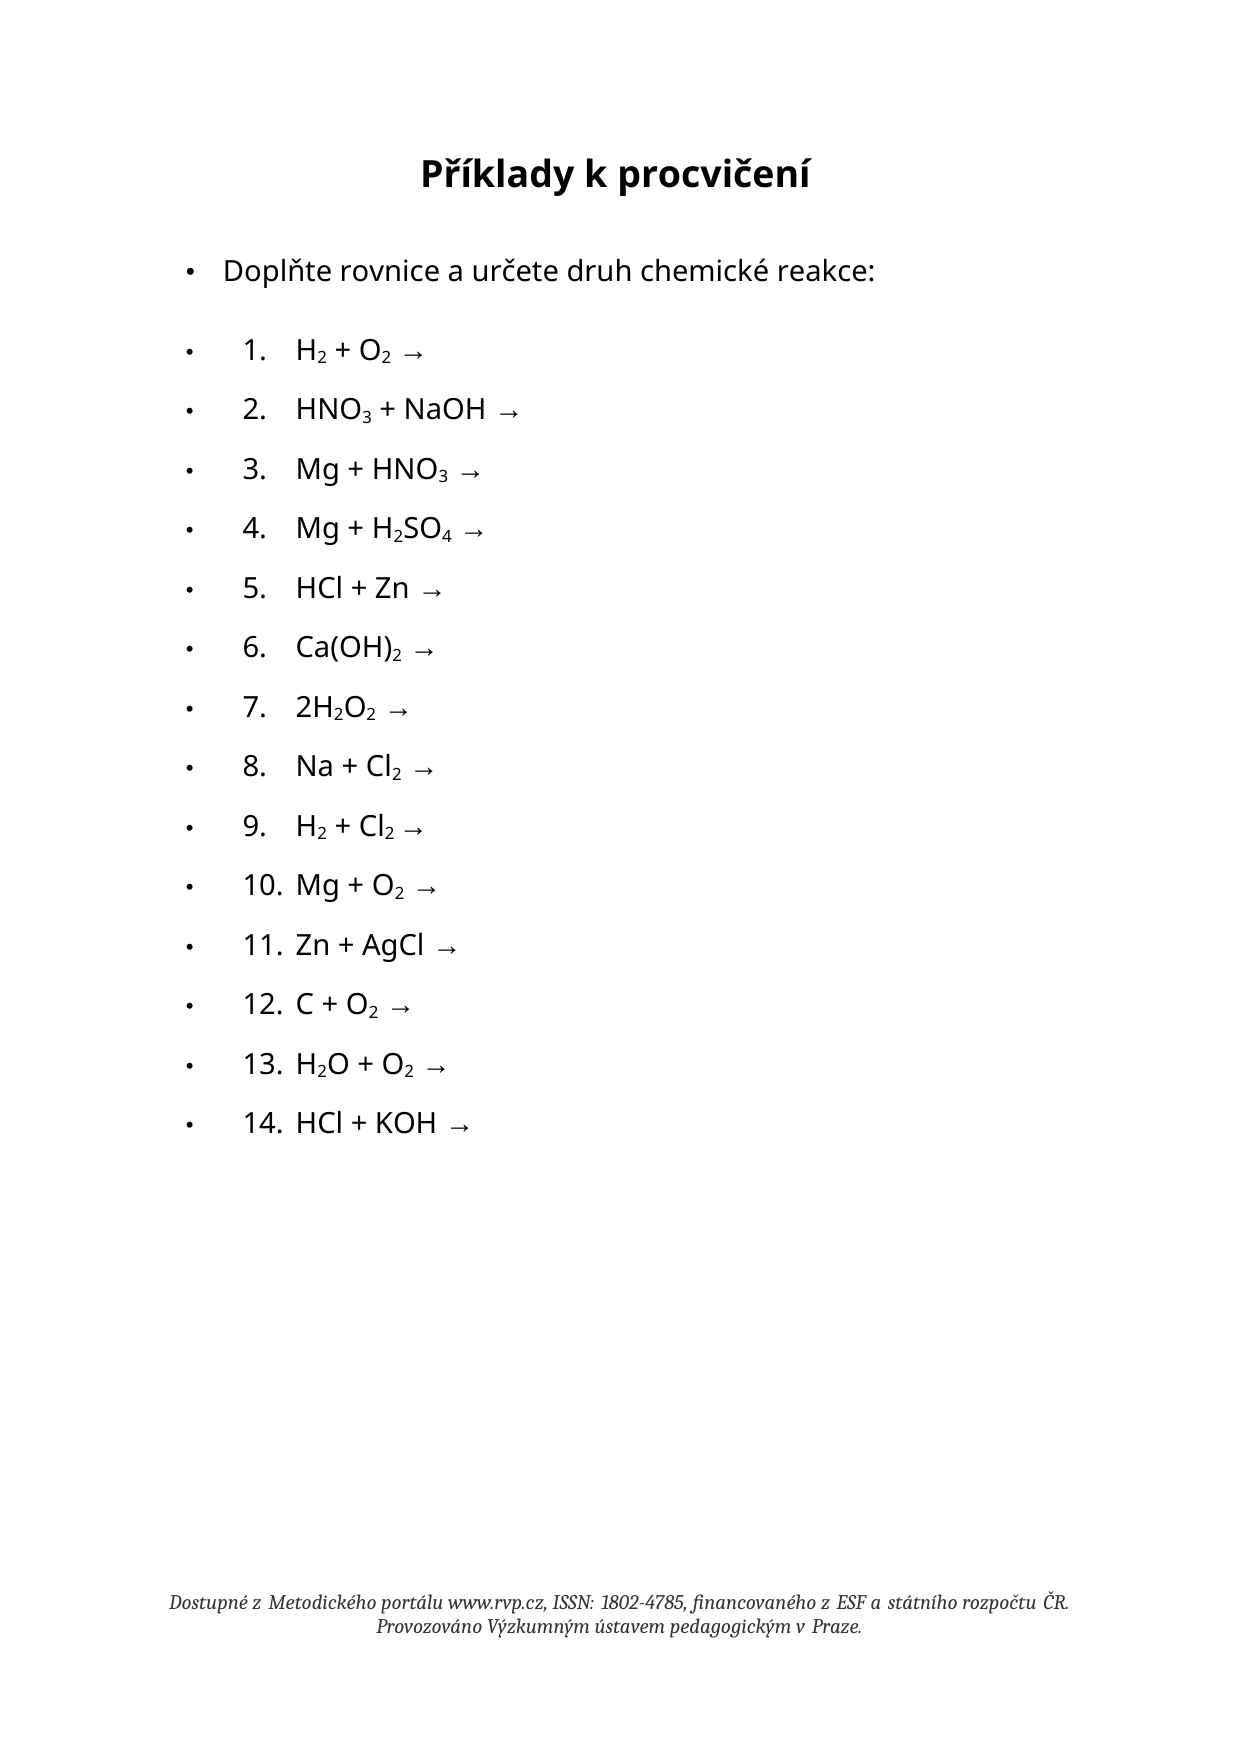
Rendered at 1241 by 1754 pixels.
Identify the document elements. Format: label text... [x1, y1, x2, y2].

list Doplňte rovnice a určete druh chemické reakce: [185, 250, 1092, 289]
list 4. Mg + H2SO4 → [185, 508, 1092, 547]
list 7. 2H2O2 → [185, 686, 1092, 726]
list 2. HNO3 + NaOH → [185, 389, 1092, 428]
list 3. Mg + HNO3 → [185, 448, 1092, 488]
list 10. Mg + O2 → [185, 864, 1092, 904]
list 9. H2 + Cl2 → [185, 805, 1092, 845]
list 1. H2 + O2 → [185, 329, 1092, 369]
list 11. Zn + AgCl → [185, 924, 1092, 964]
list 6. Ca(OH)2 → [185, 627, 1092, 666]
list 12. C + O2 → [185, 983, 1092, 1023]
list 5. HCl + Zn → [185, 567, 1092, 607]
list 13. H2O + O2 → [185, 1043, 1092, 1083]
list 8. Na + Cl2 → [185, 746, 1092, 785]
text Příklady k procvičení [148, 148, 1092, 199]
list 14. HCl + KOH → [185, 1102, 1092, 1142]
